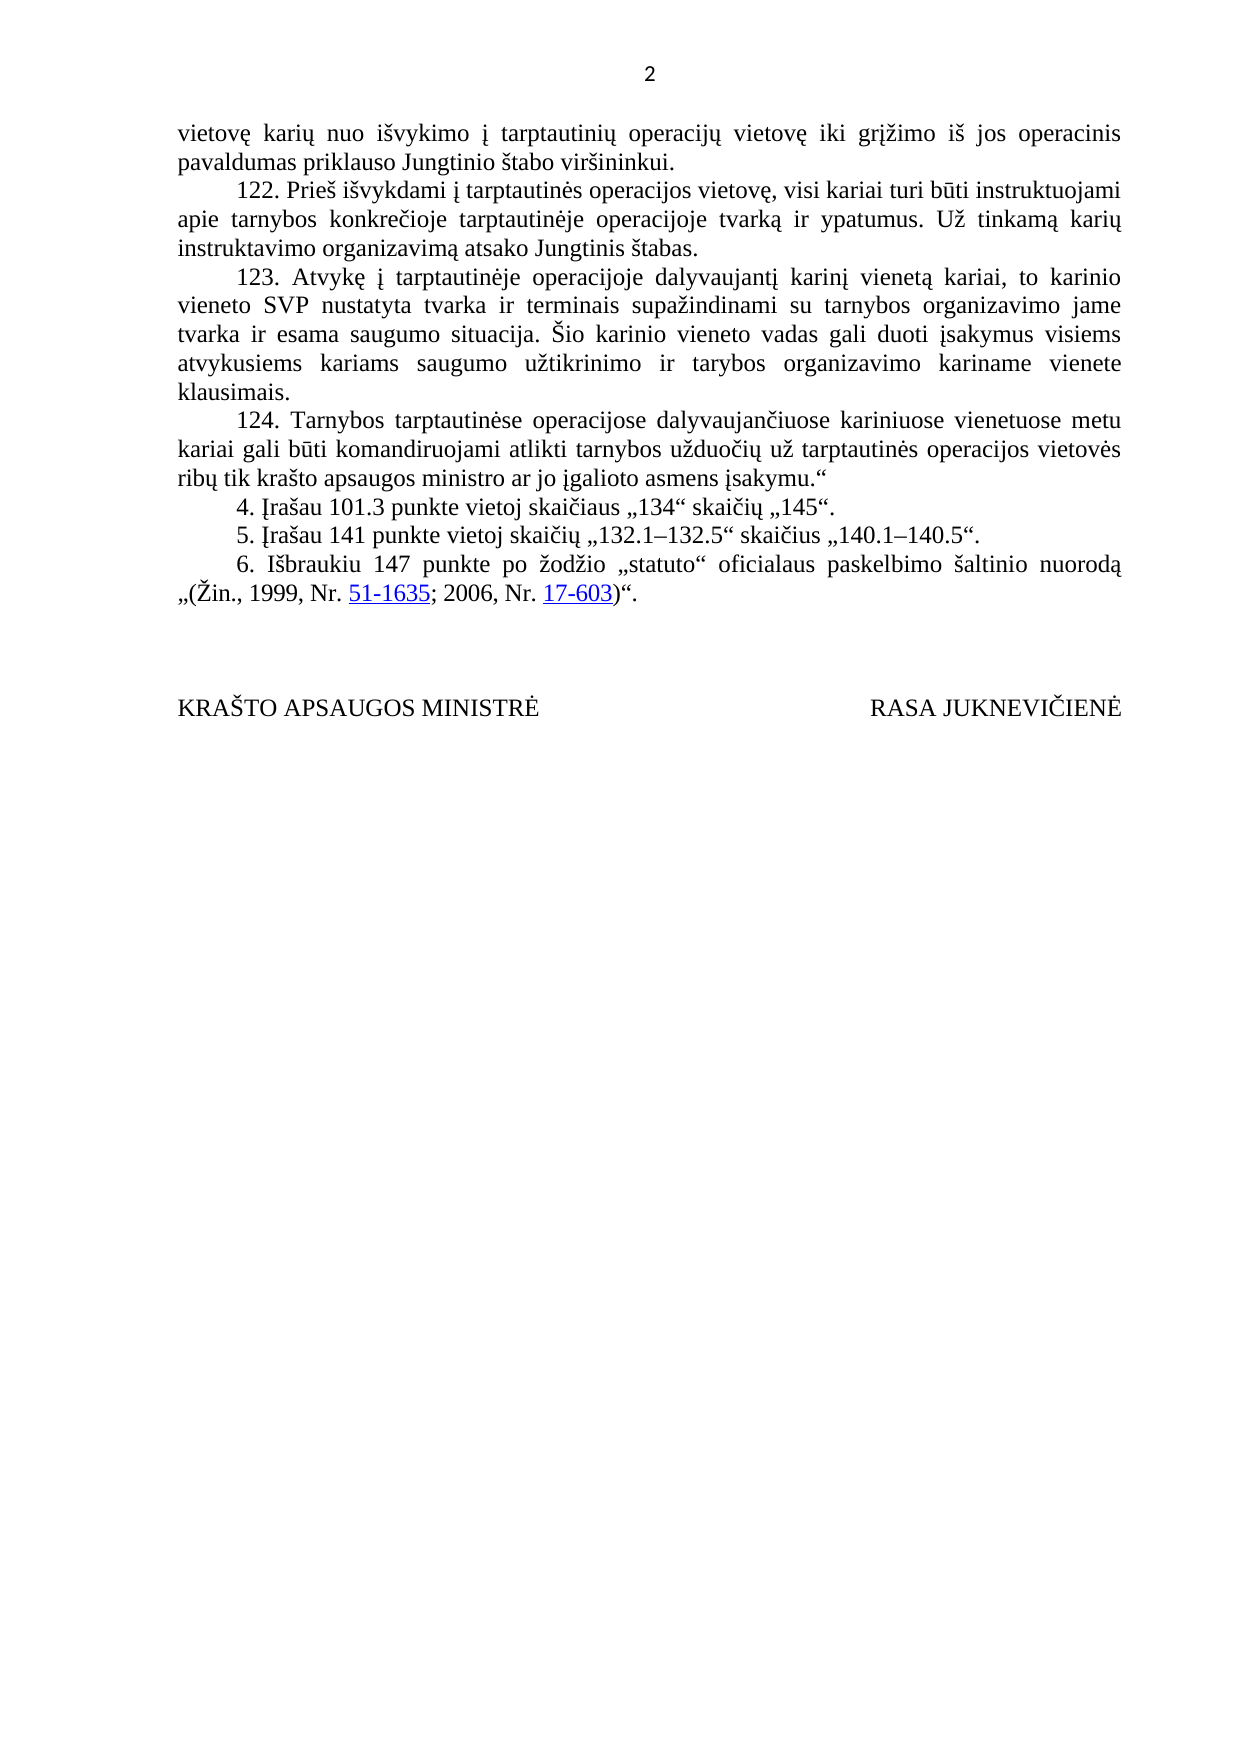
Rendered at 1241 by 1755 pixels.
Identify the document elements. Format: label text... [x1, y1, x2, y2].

text 124. Tarnybos tarptautinėse operacijose dalyvaujančiuose kariniuose vienetuose metu kariai gali būti komandiruojami atlikti tarnybos užduočių už tarptautinės operacijos vietovės ribų tik krašto apsaugos ministro ar jo įgalioto asmens įsakymu.“ [177, 406, 1122, 492]
text 123. Atvykę į tarptautinėje operacijoje dalyvaujantį karinį vienetą kariai, to karinio vieneto SVP nustatyta tvarka ir terminais supažindinami su tarnybos organizavimo jame tvarka ir esama saugumo situacija. Šio karinio vieneto vadas gali duoti įsakymus visiems atvykusiems kariams saugumo užtikrinimo ir tarybos organizavimo kariname vienete klausimais. [177, 262, 1122, 406]
text 122. Prieš išvykdami į tarptautinės operacijos vietovę, visi kariai turi būti instruktuojami apie tarnybos konkrečioje tarptautinėje operacijoje tvarką ir ypatumus. Už tinkamą karių instruktavimo organizavimą atsako Jungtinis štabas. [177, 176, 1122, 262]
text vietovę karių nuo išvykimo į tarptautinių operacijų vietovę iki grįžimo iš jos operacinis pavaldumas priklauso Jungtinio štabo viršininkui. [177, 118, 1122, 176]
text 6. Išbraukiu 147 punkte po žodžio „statuto“ oficialaus paskelbimo šaltinio nuorodą „(Žin., 1999, Nr. 51-1635; 2006, Nr. 17-603)“. [177, 549, 1122, 607]
text 5. Įrašau 141 punkte vietoj skaičių „132.1–132.5“ skaičius „140.1–140.5“. [177, 521, 1122, 549]
text Krašto apsaugos ministrė Rasa Juknevičienė [177, 693, 1122, 722]
text 4. Įrašau 101.3 punkte vietoj skaičiaus „134“ skaičių „145“. [177, 492, 1122, 521]
